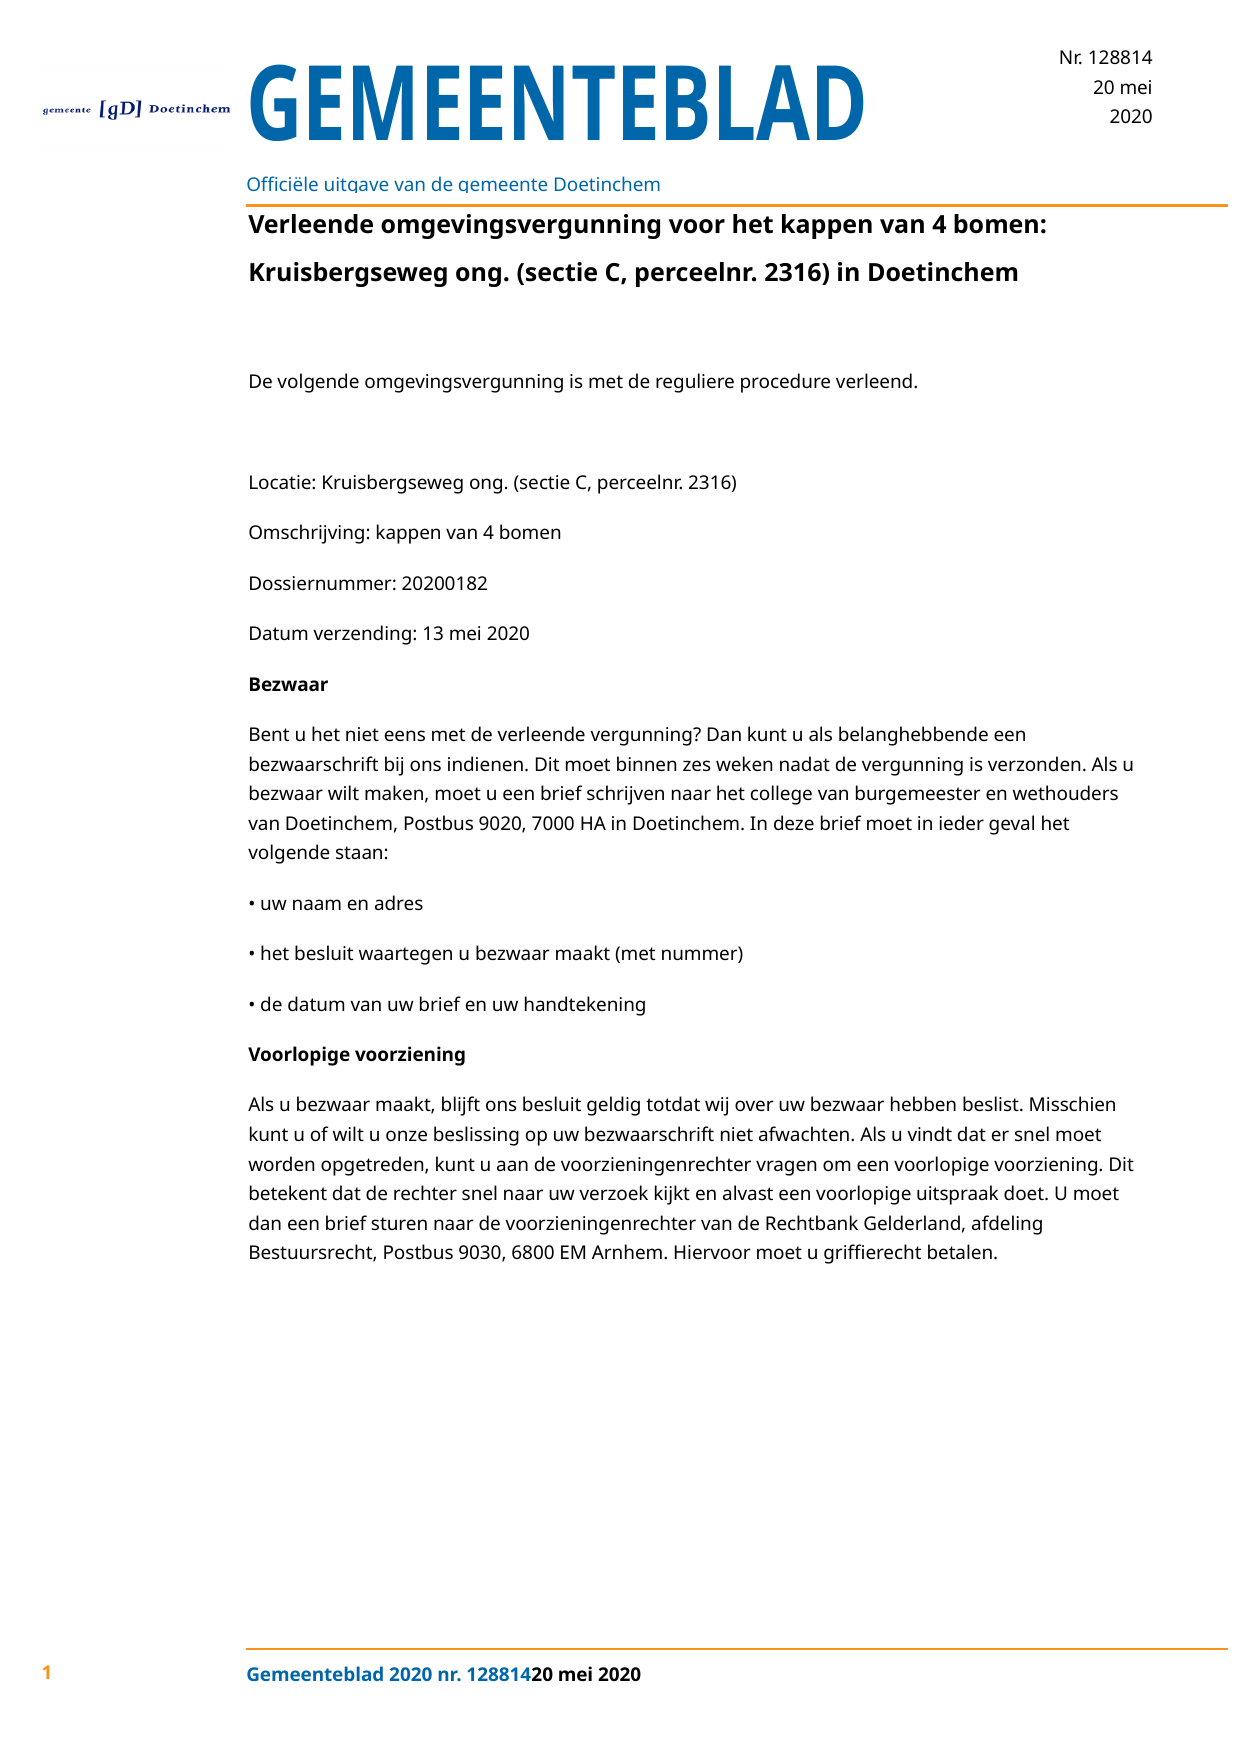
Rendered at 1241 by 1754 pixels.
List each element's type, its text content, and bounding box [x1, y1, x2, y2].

text • het besluit waartegen u bezwaar maakt (met nummer) [248, 940, 1152, 966]
text • uw naam en adres [248, 890, 1152, 916]
text • de datum van uw brief en uw handtekening [248, 991, 1152, 1017]
text Locatie: Kruisbergseweg ong. (sectie C, perceelnr. 2316) [248, 469, 1152, 495]
text Bezwaar [248, 671, 1152, 697]
text Als u bezwaar maakt, blijft ons besluit geldig totdat wij over uw bezwaar hebben beslist. Misschien kunt u of wilt u onze beslissing op uw bezwaarschrift niet afwachten. Als u vindt dat er snel moet worden opgetreden, kunt u aan de voorzieningenrechter vragen om een voorlopige voorziening. Dit betekent dat de rechter snel naar uw verzoek kijkt en alvast een voorlopige uitspraak doet. U moet dan een brief sturen naar de voorzieningenrechter van de Rechtbank Gelderland, afdeling Bestuursrecht, Postbus 9030, 6800 EM Arnhem. Hiervoor moet u griffierecht betalen. [248, 1092, 1152, 1265]
text Voorlopige voorziening [248, 1041, 1152, 1067]
text Dossiernummer: 20200182 [248, 570, 1152, 596]
text Omschrijving: kappen van 4 bomen [248, 519, 1152, 545]
text Verleende omgevingsvergunning voor het kappen van 4 bomen: Kruisbergseweg ong. (sectie C, perceelnr. 2316) in Doetinchem [248, 207, 1152, 288]
picture [41, 47, 231, 172]
text De volgende omgevingsvergunning is met de reguliere procedure verleend. [248, 368, 1152, 394]
text Datum verzending: 13 mei 2020 [248, 620, 1152, 646]
text Bent u het niet eens met de verleende vergunning? Dan kunt u als belanghebbende een bezwaarschrift bij ons indienen. Dit moet binnen zes weken nadat de vergunning is verzonden. Als u bezwaar wilt maken, moet u een brief schrijven naar het college van burgemeester en wethouders van Doetinchem, Postbus 9020, 7000 HA in Doetinchem. In deze brief moet in ieder geval het volgende staan: [248, 721, 1152, 865]
